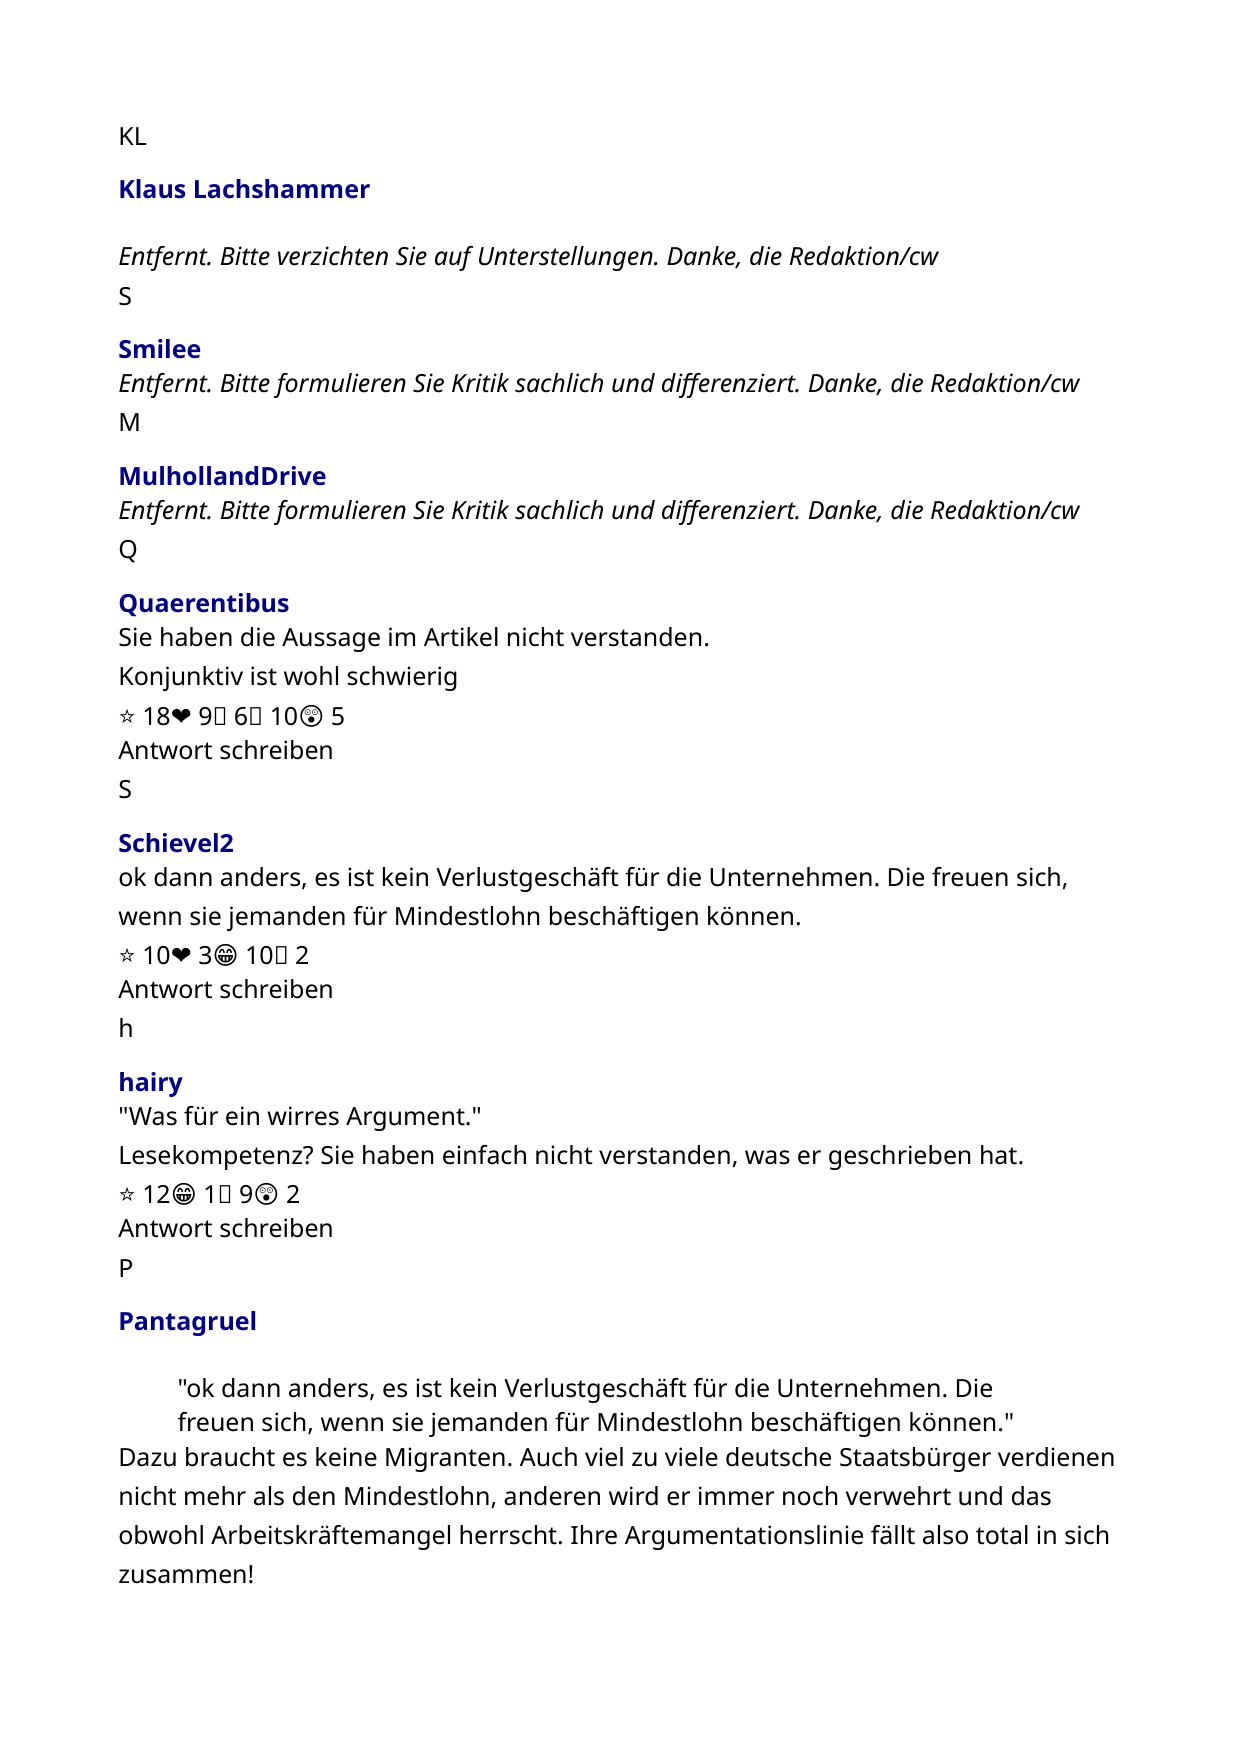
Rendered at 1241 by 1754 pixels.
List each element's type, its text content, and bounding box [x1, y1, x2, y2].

text ⭐️ 12😁 1🤨 9😲 2 [118, 1177, 1122, 1211]
text Antwort schreiben [118, 732, 1122, 766]
text h [118, 1011, 1122, 1045]
text Entfernt. Bitte verzichten Sie auf Unterstellungen. Danke, die Redaktion/cw [118, 239, 1122, 273]
text Sie haben die Aussage im Artikel nicht verstanden. [118, 620, 1122, 654]
text Entfernt. Bitte formulieren Sie Kritik sachlich und differenziert. Danke, die Redaktion/cw [118, 366, 1122, 400]
text Q [118, 532, 1122, 566]
subtitle hairy [118, 1064, 1122, 1099]
text M [118, 405, 1122, 439]
text Dazu braucht es keine Migranten. Auch viel zu viele deutsche Staatsbürger verdienen nicht mehr als den Mindestlohn, anderen wird er immer noch verwehrt und das obwohl Arbeitskräftemangel herrscht. Ihre Argumentationslinie fällt also total in sich zusammen! [118, 1439, 1122, 1591]
text KL [118, 118, 1122, 152]
text S [118, 771, 1122, 806]
text S [118, 278, 1122, 312]
subtitle Schievel2 [118, 825, 1122, 859]
text Lesekompetenz? Sie haben einfach nicht verstanden, was er geschrieben hat. [118, 1138, 1122, 1172]
text P [118, 1250, 1122, 1284]
text ⭐️ 10❤️ 3😁 10🤨 2 [118, 938, 1122, 972]
text Antwort schreiben [118, 1211, 1122, 1245]
text "ok dann anders, es ist kein Verlustgeschäft für die Unternehmen. Die freuen sich, wenn sie jemanden für Mindestlohn beschäftigen können." [177, 1371, 1063, 1439]
subtitle Pantagruel [118, 1304, 1122, 1338]
text ⭐️ 18❤️ 9🙁 6🤨 10😲 5 [118, 698, 1122, 732]
text Entfernt. Bitte formulieren Sie Kritik sachlich und differenziert. Danke, die Redaktion/cw [118, 493, 1122, 527]
subtitle Klaus Lachshammer [118, 172, 1122, 206]
subtitle MulhollandDrive [118, 459, 1122, 493]
text ok dann anders, es ist kein Verlustgeschäft für die Unternehmen. Die freuen sich, wenn sie jemanden für Mindestlohn beschäftigen können. [118, 859, 1122, 932]
text Konjunktiv ist wohl schwierig [118, 659, 1122, 693]
subtitle Smilee [118, 332, 1122, 366]
text "Was für ein wirres Argument." [118, 1099, 1122, 1133]
text Antwort schreiben [118, 972, 1122, 1006]
subtitle Quaerentibus [118, 586, 1122, 620]
